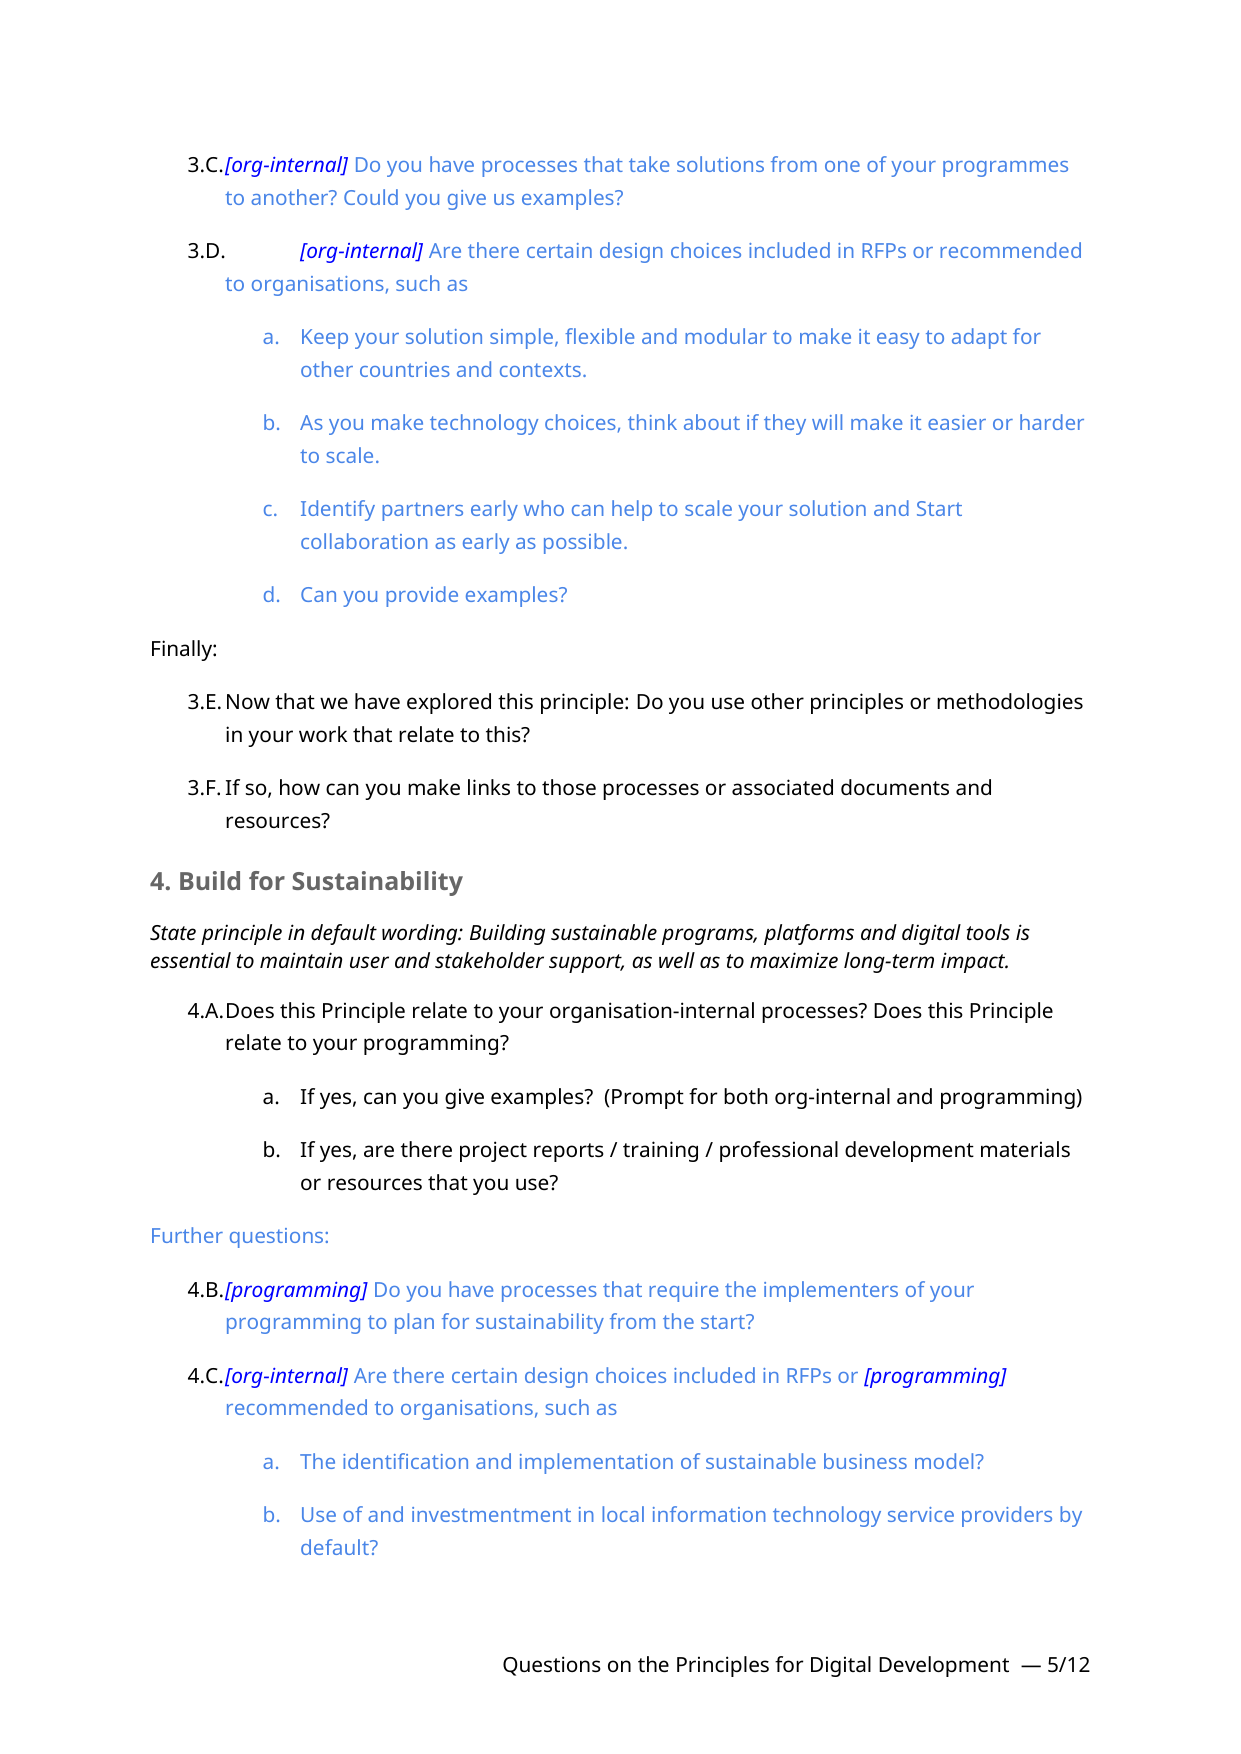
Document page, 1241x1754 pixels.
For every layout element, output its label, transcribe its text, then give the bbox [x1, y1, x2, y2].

list Now that we have explored this principle: Do you use other principles or methodologies in your work that relate to this? [187, 687, 1090, 748]
list Use of and investmentment in local information technology service providers by default? [262, 1500, 1090, 1561]
list [org-internal] Are there certain design choices included in RFPs or recommended to organisations, such as [187, 236, 1090, 297]
list Does this Principle relate to your organisation-internal processes? Does this Principle relate to your programming? [187, 996, 1090, 1057]
list Can you provide examples? [262, 580, 1090, 609]
list [org-internal] Are there certain design choices included in RFPs or [programming] recommended to organisations, such as [187, 1361, 1090, 1422]
text Further questions: [150, 1221, 1090, 1250]
list Keep your solution simple, flexible and modular to make it easy to adapt for other countries and contexts. [262, 322, 1090, 383]
text State principle in default wording: Building sustainable programs, platforms and digital tools is essential to maintain user and stakeholder support, as well as to maximize long-term impact. [150, 918, 1090, 975]
list As you make technology choices, think about if they will make it easier or harder to scale. [262, 408, 1090, 469]
subtitle 4. Build for Sustainability [150, 863, 1090, 897]
list If yes, are there project reports / training / professional development materials or resources that you use? [262, 1135, 1090, 1196]
list Identify partners early who can help to scale your solution and Start collaboration as early as possible. [262, 494, 1090, 555]
list [org-internal] Do you have processes that take solutions from one of your programmes to another? Could you give us examples? [187, 150, 1090, 211]
list If yes, can you give examples? (Prompt for both org-internal and programming) [262, 1082, 1090, 1110]
text Finally: [150, 634, 1090, 662]
list The identification and implementation of sustainable business model? [262, 1447, 1090, 1475]
list [programming] Do you have processes that require the implementers of your programming to plan for sustainability from the start? [187, 1275, 1090, 1336]
list If so, how can you make links to those processes or associated documents and resources? [187, 773, 1090, 834]
